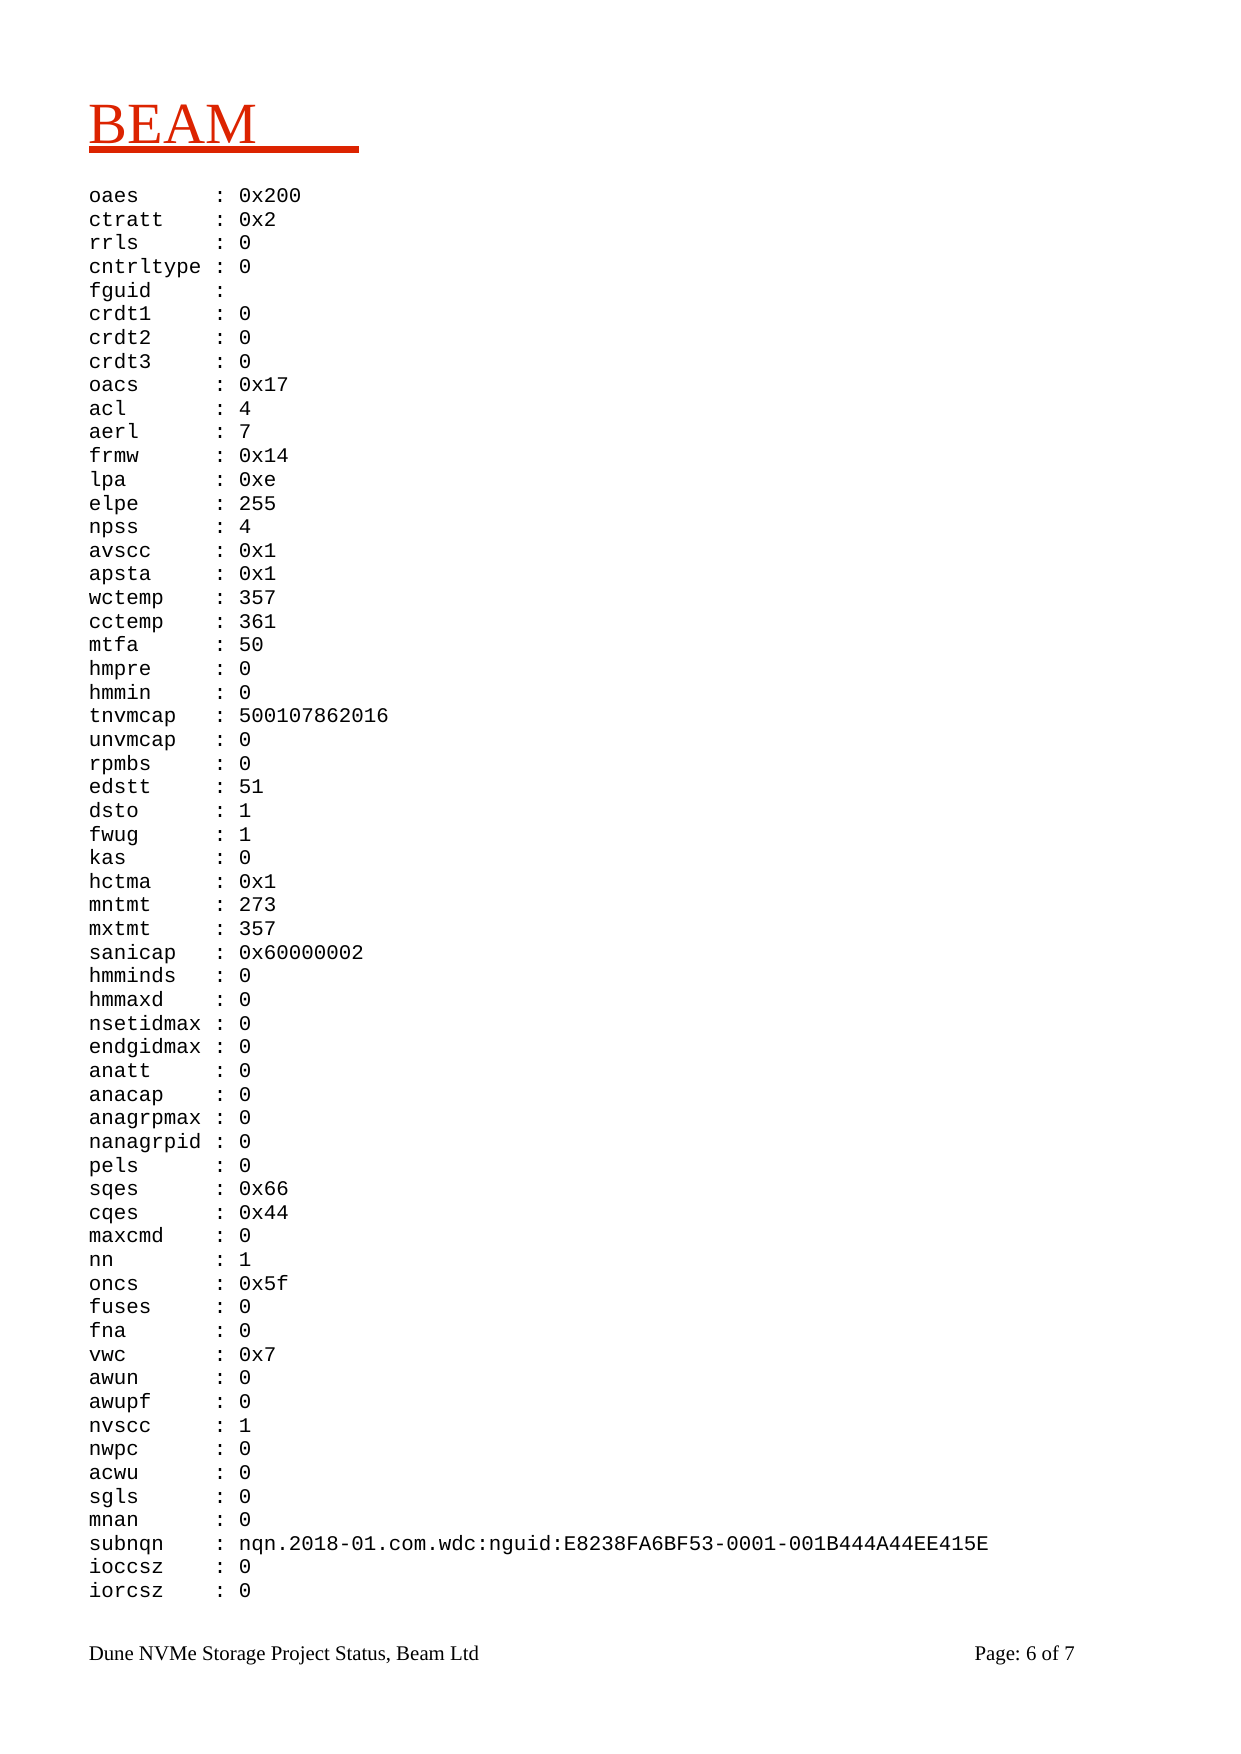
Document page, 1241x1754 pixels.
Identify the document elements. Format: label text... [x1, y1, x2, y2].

text oaes : 0x200 ctratt : 0x2 rrls : 0 cntrltype : 0 fguid : crdt1 : 0 crdt2 : 0 crdt3 : 0 oacs : 0x17 acl : 4 aerl : 7 frmw : 0x14 lpa : 0xe elpe : 255 npss : 4 avscc : 0x1 apsta : 0x1 wctemp : 357 cctemp : 361 mtfa : 50 hmpre : 0 hmmin : 0 tnvmcap : 500107862016 unvmcap : 0 rpmbs : 0 edstt : 51 dsto : 1 fwug : 1 kas : 0 hctma : 0x1 mntmt : 273 mxtmt : 357 sanicap : 0x60000002 hmminds : 0 hmmaxd : 0 nsetidmax : 0 endgidmax : 0 anatt : 0 anacap : 0 anagrpmax : 0 nanagrpid : 0 pels : 0 sqes : 0x66 cqes : 0x44 maxcmd : 0 nn : 1 oncs : 0x5f fuses : 0 fna : 0 vwc : 0x7 awun : 0 awupf : 0 nvscc : 1 nwpc : 0 acwu : 0 sgls : 0 mnan : 0 subnqn : nqn.2018-01.com.wdc:nguid:E8238FA6BF53-0001-001B444A44EE415E ioccsz : 0 iorcsz : 0 [88, 185, 1152, 1604]
